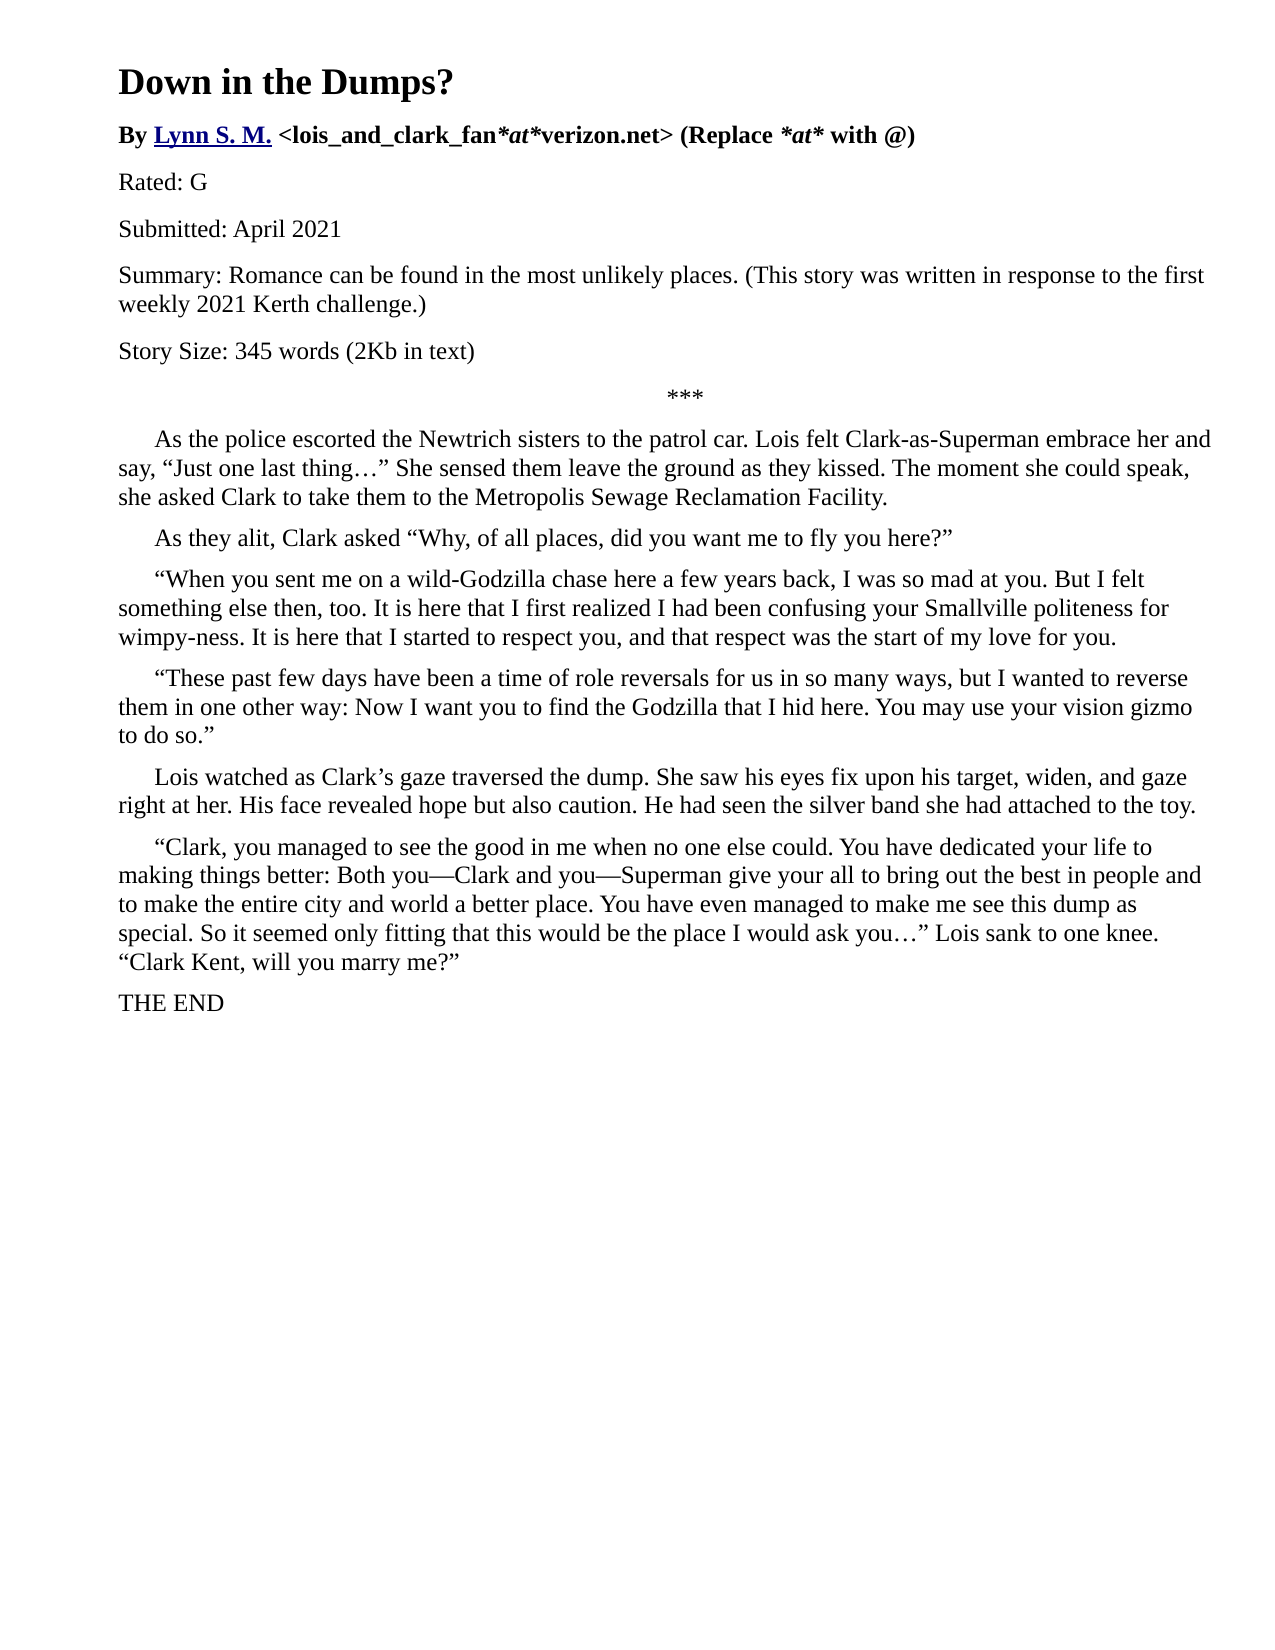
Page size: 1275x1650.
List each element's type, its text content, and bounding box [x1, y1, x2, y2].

text *** [118, 383, 1216, 412]
text “When you sent me on a wild-Godzilla chase here a few years back, I was so mad at you. But I felt something else then, too. It is here that I first realized I had been confusing your Smallville politeness for wimpy-ness. It is here that I started to respect you, and that respect was the start of my love for you. [118, 564, 1216, 650]
text As they alit, Clark asked “Why, of all places, did you want me to fly you here?” [118, 523, 1216, 552]
text By Lynn S. M. <lois_and_clark_fan*at*verizon.net> (Replace *at* with @) [118, 120, 1216, 149]
text Submitted: April 2021 [118, 214, 1216, 242]
text Rated: G [118, 167, 1216, 196]
text As the police escorted the Newtrich sisters to the patrol car. Lois felt Clark-as-Superman embrace her and say, “Just one last thing…” She sensed them leave the ground as they kissed. The moment she could speak, she asked Clark to take them to the Metropolis Sewage Reclamation Facility. [118, 424, 1216, 510]
subtitle Down in the Dumps? [118, 59, 1216, 102]
text “Clark, you managed to see the good in me when no one else could. You have dedicated your life to making things better: Both you—Clark and you—Superman give your all to bring out the best in people and to make the entire city and world a better place. You have even managed to make me see this dump as special. So it seemed only fitting that this would be the place I would ask you…” Lois sank to one knee. “Clark Kent, will you marry me?” [118, 832, 1216, 975]
text Story Size: 345 words (2Kb in text) [118, 336, 1216, 365]
text Lois watched as Clark’s gaze traversed the dump. She saw his eyes fix upon his target, widen, and gaze right at her. His face revealed hope but also caution. He had seen the silver band she had attached to the toy. [118, 762, 1216, 819]
text “These past few days have been a time of role reversals for us in so many ways, but I wanted to reverse them in one other way: Now I want you to find the Godzilla that I hid here. You may use your vision gizmo to do so.” [118, 663, 1216, 749]
text Summary: Romance can be found in the most unlikely places. (This story was written in response to the first weekly 2021 Kerth challenge.) [118, 261, 1216, 318]
text THE END [118, 988, 1216, 1017]
